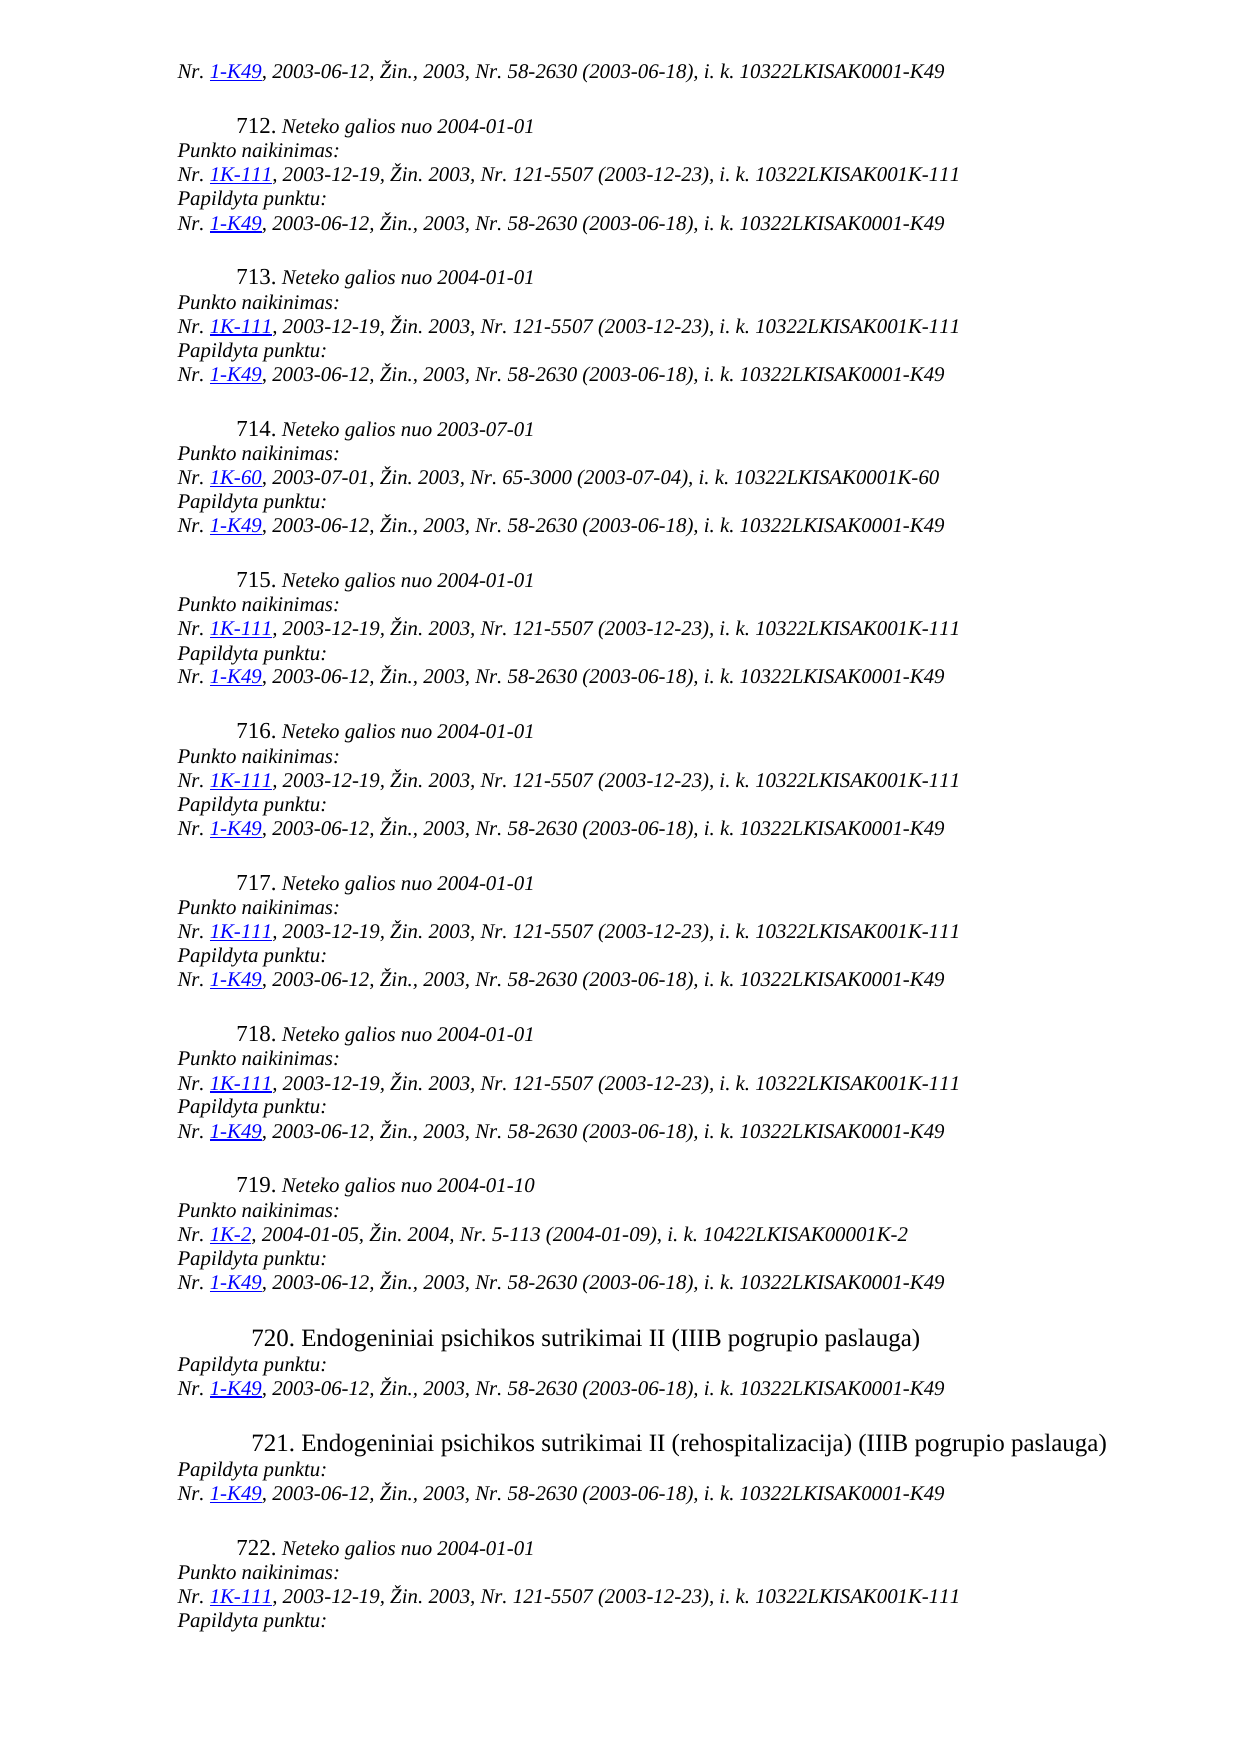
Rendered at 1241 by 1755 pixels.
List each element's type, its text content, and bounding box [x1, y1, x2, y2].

text Nr. 1-K49, 2003-06-12, Žin., 2003, Nr. 58-2630 (2003-06-18), i. k. 10322LKISAK0001-K49 [177, 1118, 1181, 1143]
text 722. Neteko galios nuo 2004-01-01 [177, 1534, 1181, 1560]
text Nr. 1K-111, 2003-12-19, Žin. 2003, Nr. 121-5507 (2003-12-23), i. k. 10322LKISAK001K-111 [177, 162, 1181, 186]
text Nr. 1-K49, 2003-06-12, Žin., 2003, Nr. 58-2630 (2003-06-18), i. k. 10322LKISAK0001-K49 [177, 1376, 1181, 1399]
text Punkto naikinimas: [177, 138, 1181, 162]
text Punkto naikinimas: [177, 1198, 1181, 1222]
text 713. Neteko galios nuo 2004-01-01 [177, 263, 1181, 289]
text Nr. 1K-2, 2004-01-05, Žin. 2004, Nr. 5-113 (2004-01-09), i. k. 10422LKISAK00001K-2 [177, 1222, 1181, 1246]
text 718. Neteko galios nuo 2004-01-01 [177, 1020, 1181, 1046]
text Papildyta punktu: [177, 338, 1181, 362]
text Nr. 1K-111, 2003-12-19, Žin. 2003, Nr. 121-5507 (2003-12-23), i. k. 10322LKISAK001K-111 [177, 314, 1181, 338]
text Punkto naikinimas: [177, 744, 1181, 768]
text Punkto naikinimas: [177, 895, 1181, 919]
text Nr. 1-K49, 2003-06-12, Žin., 2003, Nr. 58-2630 (2003-06-18), i. k. 10322LKISAK0001-K49 [177, 1481, 1181, 1505]
text Punkto naikinimas: [177, 289, 1181, 314]
text Papildyta punktu: [177, 1246, 1181, 1270]
text Papildyta punktu: [177, 489, 1181, 513]
text Papildyta punktu: [177, 1457, 1181, 1481]
text 720. Endogeniniai psichikos sutrikimai II (IIIB pogrupio paslauga) [177, 1323, 1181, 1351]
text Papildyta punktu: [177, 1351, 1181, 1376]
text Nr. 1-K49, 2003-06-12, Žin., 2003, Nr. 58-2630 (2003-06-18), i. k. 10322LKISAK0001-K49 [177, 1270, 1181, 1294]
text Punkto naikinimas: [177, 592, 1181, 616]
text Nr. 1K-111, 2003-12-19, Žin. 2003, Nr. 121-5507 (2003-12-23), i. k. 10322LKISAK001K-111 [177, 768, 1181, 792]
text Nr. 1-K49, 2003-06-12, Žin., 2003, Nr. 58-2630 (2003-06-18), i. k. 10322LKISAK0001-K49 [177, 967, 1181, 991]
text Nr. 1-K49, 2003-06-12, Žin., 2003, Nr. 58-2630 (2003-06-18), i. k. 10322LKISAK0001-K49 [177, 513, 1181, 537]
text Nr. 1-K49, 2003-06-12, Žin., 2003, Nr. 58-2630 (2003-06-18), i. k. 10322LKISAK0001-K49 [177, 816, 1181, 840]
text Papildyta punktu: [177, 1608, 1181, 1632]
text Papildyta punktu: [177, 640, 1181, 664]
text 721. Endogeniniai psichikos sutrikimai II (rehospitalizacija) (IIIB pogrupio paslauga) [177, 1428, 1181, 1457]
text Papildyta punktu: [177, 1094, 1181, 1118]
text 716. Neteko galios nuo 2004-01-01 [177, 717, 1181, 744]
text Punkto naikinimas: [177, 1046, 1181, 1070]
text Punkto naikinimas: [177, 1560, 1181, 1584]
text Punkto naikinimas: [177, 441, 1181, 465]
text Nr. 1K-60, 2003-07-01, Žin. 2003, Nr. 65-3000 (2003-07-04), i. k. 10322LKISAK0001K-60 [177, 465, 1181, 489]
text Papildyta punktu: [177, 943, 1181, 967]
text Nr. 1K-111, 2003-12-19, Žin. 2003, Nr. 121-5507 (2003-12-23), i. k. 10322LKISAK001K-111 [177, 616, 1181, 640]
text Papildyta punktu: [177, 186, 1181, 210]
text Nr. 1-K49, 2003-06-12, Žin., 2003, Nr. 58-2630 (2003-06-18), i. k. 10322LKISAK0001-K49 [177, 59, 1181, 83]
text 715. Neteko galios nuo 2004-01-01 [177, 566, 1181, 592]
text 717. Neteko galios nuo 2004-01-01 [177, 869, 1181, 895]
text Nr. 1-K49, 2003-06-12, Žin., 2003, Nr. 58-2630 (2003-06-18), i. k. 10322LKISAK0001-K49 [177, 664, 1181, 688]
text Nr. 1-K49, 2003-06-12, Žin., 2003, Nr. 58-2630 (2003-06-18), i. k. 10322LKISAK0001-K49 [177, 362, 1181, 386]
text 714. Neteko galios nuo 2003-07-01 [177, 414, 1181, 441]
text Nr. 1K-111, 2003-12-19, Žin. 2003, Nr. 121-5507 (2003-12-23), i. k. 10322LKISAK001K-111 [177, 919, 1181, 943]
text Nr. 1K-111, 2003-12-19, Žin. 2003, Nr. 121-5507 (2003-12-23), i. k. 10322LKISAK001K-111 [177, 1584, 1181, 1608]
text 712. Neteko galios nuo 2004-01-01 [177, 112, 1181, 138]
text Nr. 1K-111, 2003-12-19, Žin. 2003, Nr. 121-5507 (2003-12-23), i. k. 10322LKISAK001K-111 [177, 1070, 1181, 1094]
text Papildyta punktu: [177, 792, 1181, 816]
text Nr. 1-K49, 2003-06-12, Žin., 2003, Nr. 58-2630 (2003-06-18), i. k. 10322LKISAK0001-K49 [177, 210, 1181, 234]
text 719. Neteko galios nuo 2004-01-10 [177, 1171, 1181, 1198]
